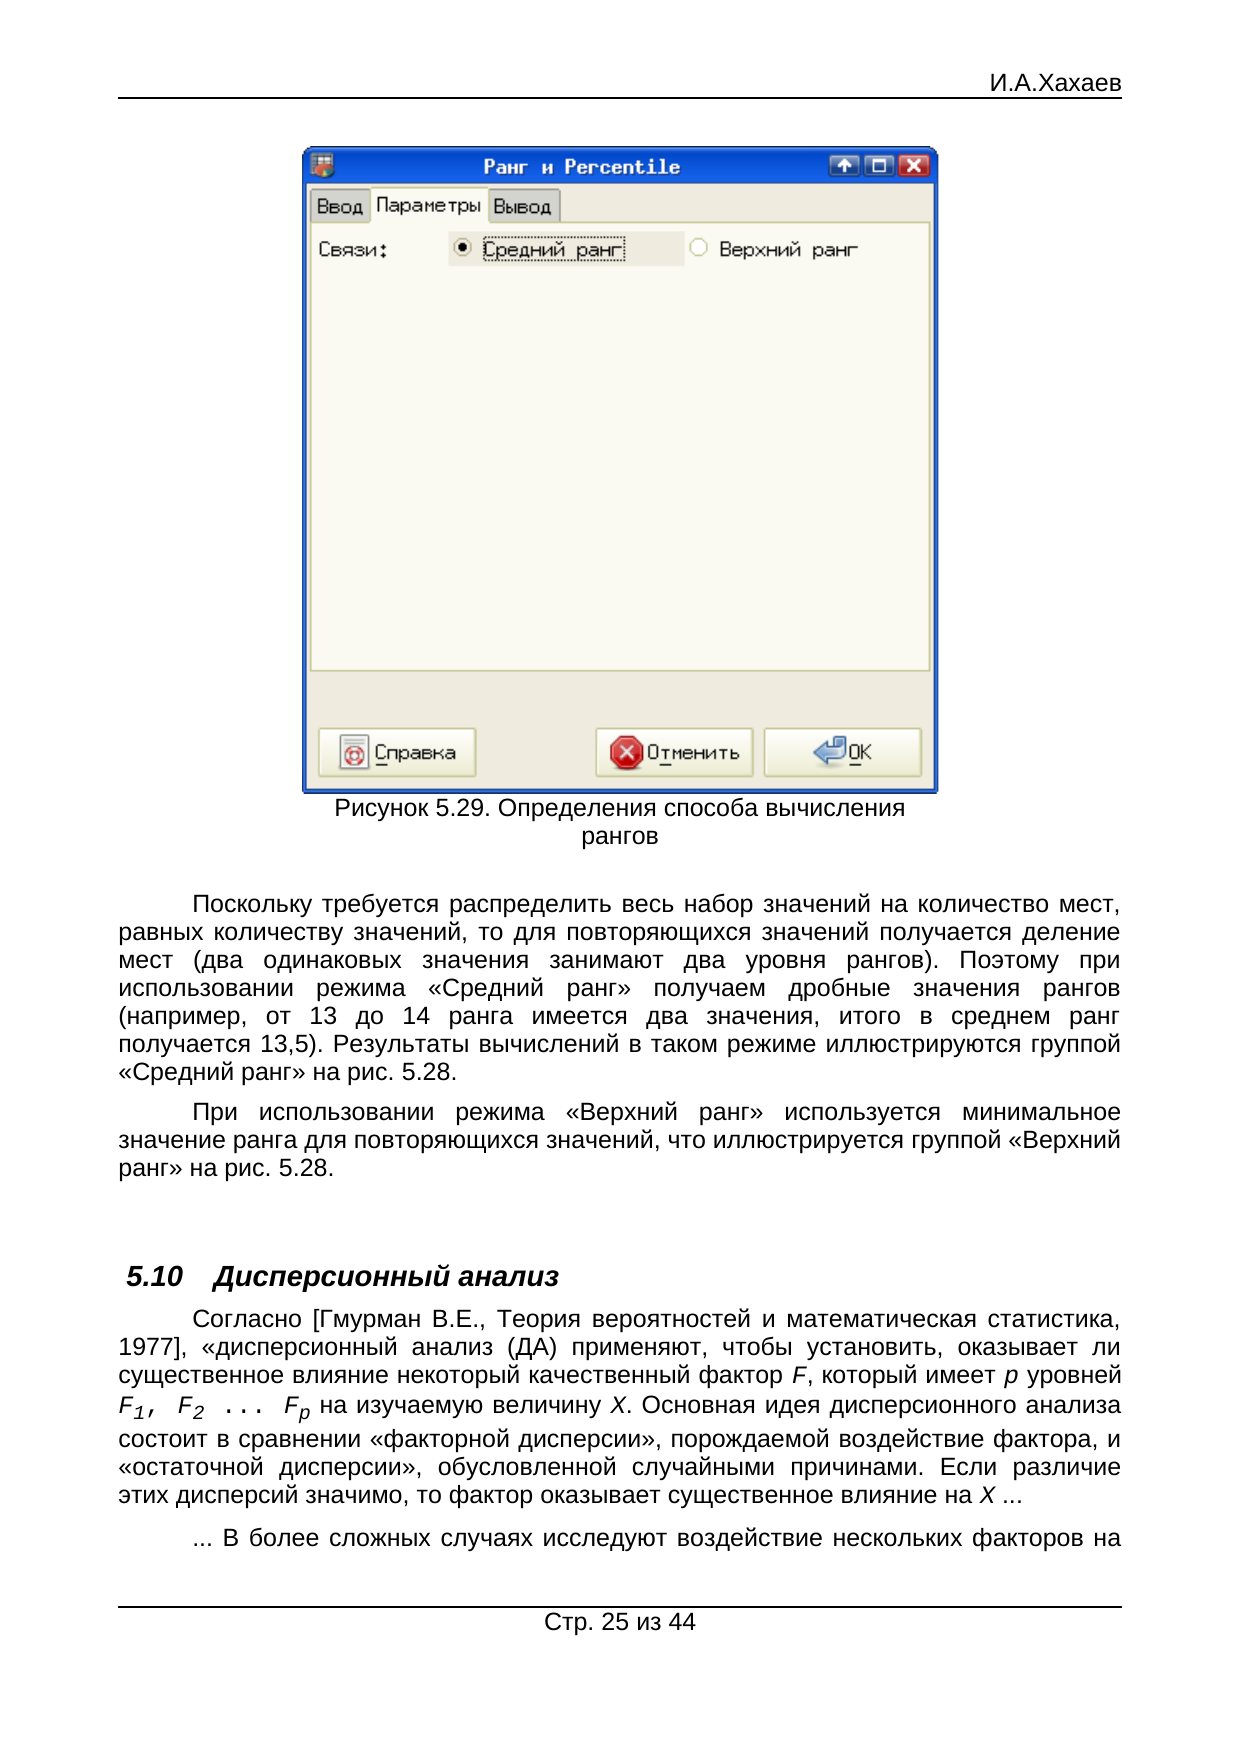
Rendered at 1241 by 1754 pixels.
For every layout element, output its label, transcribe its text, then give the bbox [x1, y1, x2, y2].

text При использовании режима «Верхний ранг» используется минимальное значение ранга для повторяющихся значений, что иллюстрируется группой «Верхний ранг» на рис. 5.28. [118, 1098, 1122, 1182]
subtitle Дисперсионный анализ [118, 1260, 1122, 1292]
text ... В более сложных случаях исследуют воздействие нескольких факторов на [118, 1523, 1122, 1551]
text Рисунок 5.29. Определения способа вычисления рангов [302, 794, 938, 850]
picture [302, 146, 939, 794]
text Согласно [Гмурман В.Е., Теория вероятностей и математическая статистика, 1977], «дисперсионный анализ (ДА) применяют, чтобы установить, оказывает ли существенное влияние некоторый качественный фактор F, который имеет p уровней F1, F2 ... Fp на изучаемую величину X. Основная идея дисперсионного анализа состоит в сравнении «факторной дисперсии», порождаемой воздействие фактора, и «остаточной дисперсии», обусловленной случайными причинами. Если различие этих дисперсий значимо, то фактор оказывает существенное влияние на X ... [118, 1305, 1122, 1511]
text Поскольку требуется распределить весь набор значений на количество мест, равных количеству значений, то для повторяющихся значений получается деление мест (два одинаковых значения занимают два уровня рангов). Поэтому при использовании режима «Средний ранг» получаем дробные значения рангов (например, от 13 до 14 ранга имеется два значения, итого в среднем ранг получается 13,5). Результаты вычислений в таком режиме иллюстрируются группой «Средний ранг» на рис. 5.28. [118, 890, 1122, 1086]
